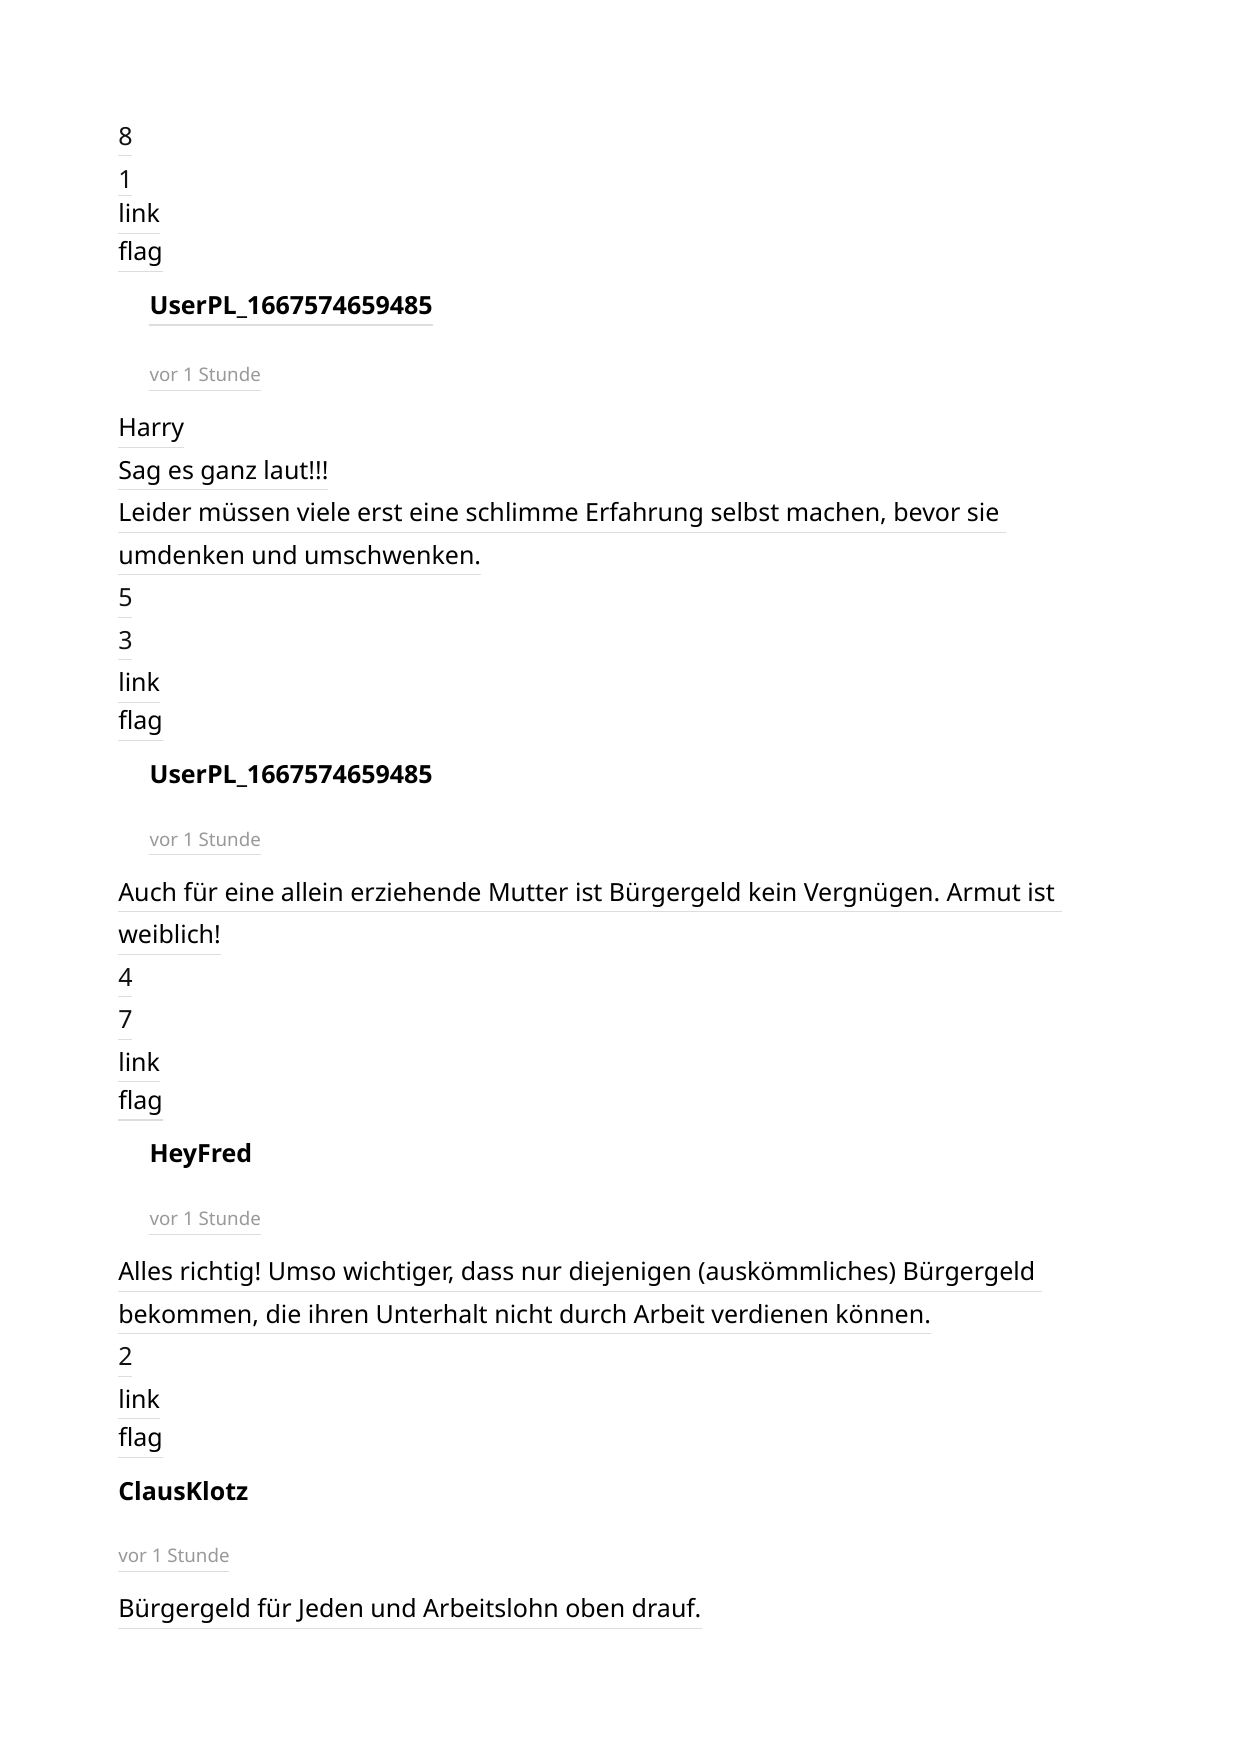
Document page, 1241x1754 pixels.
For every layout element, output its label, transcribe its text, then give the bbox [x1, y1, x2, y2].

text 4 [118, 959, 1122, 997]
text vor 1 Stunde [149, 1206, 1117, 1235]
text vor 1 Stunde [118, 1543, 1117, 1572]
text flag [118, 1419, 1122, 1458]
text 2 [118, 1339, 1122, 1377]
text 5 [118, 580, 1122, 618]
text Harry Sag es ganz laut!!! Leider müssen viele erst eine schlimme Erfahrung selbst machen, bevor sie umdenken und umschwenken. [118, 410, 1122, 575]
text link [118, 665, 1122, 703]
text flag [118, 234, 1122, 272]
text 1 [118, 161, 1122, 196]
text link [118, 196, 1122, 234]
text UserPL_1667574659485 [149, 288, 1122, 326]
text 7 [118, 1002, 1122, 1040]
text vor 1 Stunde [149, 826, 1117, 855]
text Auch für eine allein erziehende Mutter ist Bürgergeld kein Vergnügen. Armut ist weiblich! [118, 874, 1122, 955]
text Alles richtig! Umso wichtiger, dass nur diejenigen (auskömmliches) Bürgergeld bekommen, die ihren Unterhalt nicht durch Arbeit verdienen können. [118, 1254, 1122, 1334]
text vor 1 Stunde [149, 361, 1117, 391]
text ClausKlotz [118, 1473, 1122, 1507]
text 3 [118, 622, 1122, 660]
text Bürgergeld für Jeden und Arbeitslohn oben drauf. [118, 1591, 1122, 1629]
text HeyFred [149, 1136, 1122, 1170]
text 8 [118, 118, 1122, 156]
text link [118, 1382, 1122, 1419]
text UserPL_1667574659485 [149, 757, 1122, 791]
text flag [118, 1082, 1122, 1121]
text link [118, 1044, 1122, 1082]
text flag [118, 703, 1122, 741]
